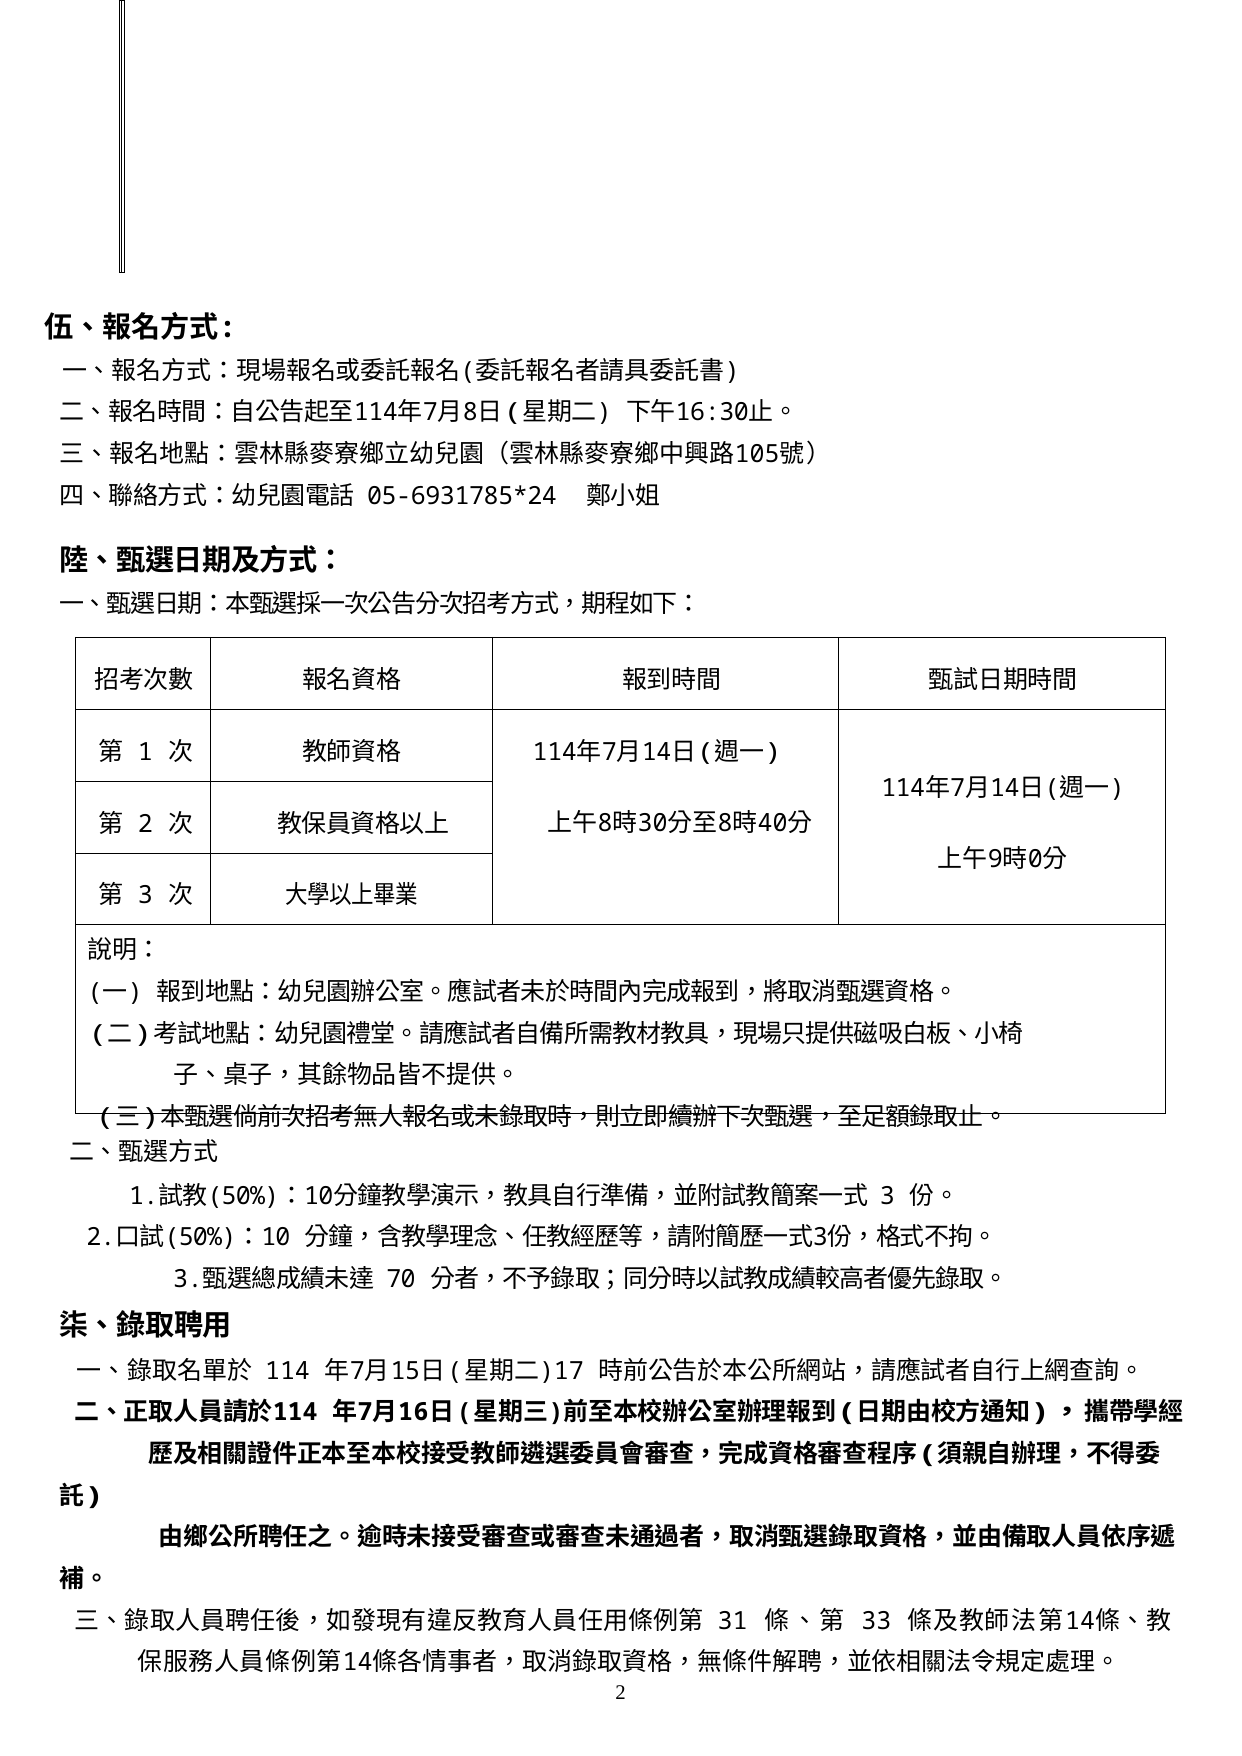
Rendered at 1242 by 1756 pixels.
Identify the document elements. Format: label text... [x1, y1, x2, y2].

text 二、報名時間：自公告起至114年7月8日(星期二) 下午16:30止。 [44, 387, 1102, 429]
text 柒、錄取聘用 [59, 1296, 1197, 1346]
text 四、聯絡方式：幼兒園電話 05-6931785*24 鄭小姐 [44, 471, 1197, 512]
table_cell 114年7月14日(週一) 上午8時30分至8時40分 [493, 710, 838, 924]
table_cell 說明： (一) 報到地點：幼兒園辦公室。應試者未於時間內完成報到，將取消甄選資格。 (二)考試地點：幼兒園禮堂。請應試者自備所需教材教具，現場只提供磁吸白板、小椅 子、桌子，其餘物品皆不提供。 (三)本甄選倘前次招考無人報名或未錄取時，則立即續辦下次甄選，至足額錄取止。 如已足額錄取，則不再續辦下一次招考。 [76, 925, 1165, 1113]
table_cell 教師資格 [211, 710, 492, 781]
text 二、甄選方式 [44, 1121, 1197, 1171]
text 二、正取人員請於114 年7月16日(星期三)前至本校辦公室辦理報到(日期由校方通知)，攜帶學經 [59, 1387, 1197, 1429]
table_header 報到時間 [493, 638, 838, 709]
text 3.甄選總成績未達 70 分者，不予錄取；同分時以試教成績較高者優先錄取。 [101, 1254, 1197, 1296]
table_cell 第 3 次 [76, 854, 210, 924]
table_header 招考次數 [76, 638, 210, 709]
text 三、報名地點：雲林縣麥寮鄉立幼兒園（雲林縣麥寮鄉中興路105號） [44, 429, 1102, 471]
text 三、錄取人員聘任後，如發現有違反教育人員任用條例第 31 條、第 33 條及教師法第14條、教 [59, 1596, 1197, 1637]
text 歷及相關證件正本至本校接受教師遴選委員會審查，完成資格審查程序(須親自辦理，不得委託) [59, 1429, 1197, 1512]
text 一、甄選日期：本甄選採一次公告分次招考方式，期程如下： [59, 579, 1197, 621]
text 由鄉公所聘任之。逾時未接受審查或審查未通過者，取消甄選錄取資格，並由備取人員依序遞補。 [59, 1512, 1197, 1596]
table_cell 大學以上畢業 [211, 854, 492, 924]
text 保服務人員條例第14條各情事者，取消錄取資格，無條件解聘，並依相關法令規定處理。 [59, 1637, 1197, 1679]
text 一、報名方式：現場報名或委託報名(委託報名者請具委託書) [44, 346, 1197, 387]
table_cell 114年7月14日(週一) 上午9時0分 [839, 710, 1165, 924]
text 陸、甄選日期及方式： [59, 537, 1197, 579]
table_cell 第 1 次 [76, 710, 210, 781]
text 一、錄取名單於 114 年7月15日(星期二)17 時前公告於本公所網站，請應試者自行上網查詢。 [59, 1346, 1197, 1387]
text 2.口試(50%)：10 分鐘，含教學理念、任教經歷等，請附簡歷一式3份，格式不拘。 [16, 1212, 1197, 1254]
table_cell 第 2 次 [76, 782, 210, 852]
text 伍、報名方式: [44, 304, 1197, 346]
table_cell 教保員資格以上 [211, 782, 492, 852]
table_header 報名資格 [211, 638, 492, 709]
table_header 甄試日期時間 [839, 638, 1165, 709]
text 1.試教(50%)：10分鐘教學演示，教具自行準備，並附試教簡案一式 3 份。 [59, 1171, 1197, 1212]
